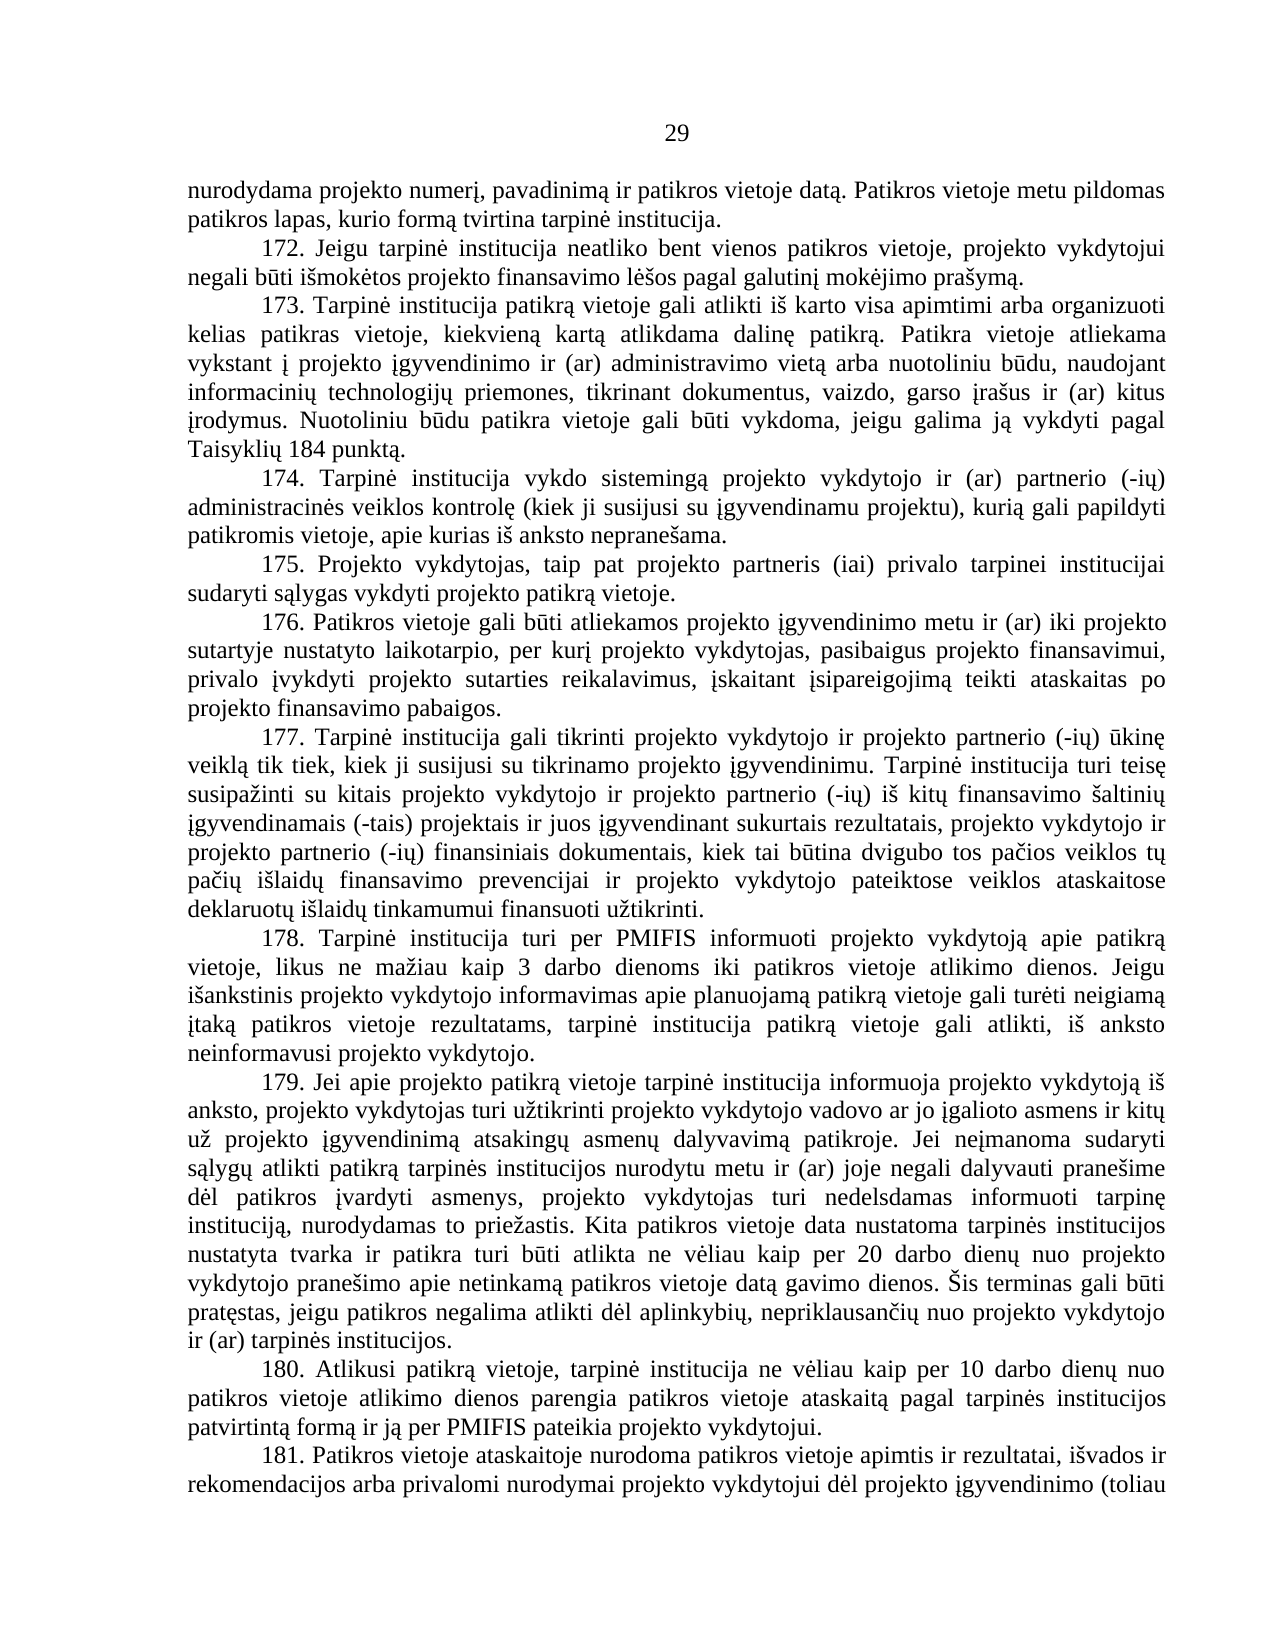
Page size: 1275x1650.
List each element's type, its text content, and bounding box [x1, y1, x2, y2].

text 178. Tarpinė institucija turi per PMIFIS informuoti projekto vykdytoją apie patikrą vietoje, likus ne mažiau kaip 3 darbo dienoms iki patikros vietoje atlikimo dienos. Jeigu išankstinis projekto vykdytojo informavimas apie planuojamą patikrą vietoje gali turėti neigiamą įtaką patikros vietoje rezultatams, tarpinė institucija patikrą vietoje gali atlikti, iš anksto neinformavusi projekto vykdytojo. [187, 923, 1167, 1067]
text 173. Tarpinė institucija patikrą vietoje gali atlikti iš karto visa apimtimi arba organizuoti kelias patikras vietoje, kiekvieną kartą atlikdama dalinę patikrą. Patikra vietoje atliekama vykstant į projekto įgyvendinimo ir (ar) administravimo vietą arba nuotoliniu būdu, naudojant informacinių technologijų priemones, tikrinant dokumentus, vaizdo, garso įrašus ir (ar) kitus įrodymus. Nuotoliniu būdu patikra vietoje gali būti vykdoma, jeigu galima ją vykdyti pagal Taisyklių 184 punktą. [187, 291, 1167, 463]
text 175. Projekto vykdytojas, taip pat projekto partneris (iai) privalo tarpinei institucijai sudaryti sąlygas vykdyti projekto patikrą vietoje. [187, 549, 1167, 607]
text 174. Tarpinė institucija vykdo sistemingą projekto vykdytojo ir (ar) partnerio (-ių) administracinės veiklos kontrolę (kiek ji susijusi su įgyvendinamu projektu), kurią gali papildyti patikromis vietoje, apie kurias iš anksto nepranešama. [187, 463, 1167, 549]
text 177. Tarpinė institucija gali tikrinti projekto vykdytojo ir projekto partnerio (-ių) ūkinę veiklą tik tiek, kiek ji susijusi su tikrinamo projekto įgyvendinimu. Tarpinė institucija turi teisę susipažinti su kitais projekto vykdytojo ir projekto partnerio (-ių) iš kitų finansavimo šaltinių įgyvendinamais (-tais) projektais ir juos įgyvendinant sukurtais rezultatais, projekto vykdytojo ir projekto partnerio (-ių) finansiniais dokumentais, kiek tai būtina dvigubo tos pačios veiklos tų pačių išlaidų finansavimo prevencijai ir projekto vykdytojo pateiktose veiklos ataskaitose deklaruotų išlaidų tinkamumui finansuoti užtikrinti. [187, 722, 1167, 923]
text 172. Jeigu tarpinė institucija neatliko bent vienos patikros vietoje, projekto vykdytojui negali būti išmokėtos projekto finansavimo lėšos pagal galutinį mokėjimo prašymą. [187, 233, 1167, 291]
text 180. Atlikusi patikrą vietoje, tarpinė institucija ne vėliau kaip per 10 darbo dienų nuo patikros vietoje atlikimo dienos parengia patikros vietoje ataskaitą pagal tarpinės institucijos patvirtintą formą ir ją per PMIFIS pateikia projekto vykdytojui. [187, 1354, 1167, 1441]
text 179. Jei apie projekto patikrą vietoje tarpinė institucija informuoja projekto vykdytoją iš anksto, projekto vykdytojas turi užtikrinti projekto vykdytojo vadovo ar jo įgalioto asmens ir kitų už projekto įgyvendinimą atsakingų asmenų dalyvavimą patikroje. Jei neįmanoma sudaryti sąlygų atlikti patikrą tarpinės institucijos nurodytu metu ir (ar) joje negali dalyvauti pranešime dėl patikros įvardyti asmenys, projekto vykdytojas turi nedelsdamas informuoti tarpinę instituciją, nurodydamas to priežastis. Kita patikros vietoje data nustatoma tarpinės institucijos nustatyta tvarka ir patikra turi būti atlikta ne vėliau kaip per 20 darbo dienų nuo projekto vykdytojo pranešimo apie netinkamą patikros vietoje datą gavimo dienos. Šis terminas gali būti pratęstas, jeigu patikros negalima atlikti dėl aplinkybių, nepriklausančių nuo projekto vykdytojo ir (ar) tarpinės institucijos. [187, 1067, 1167, 1354]
text 176. Patikros vietoje gali būti atliekamos projekto įgyvendinimo metu ir (ar) iki projekto sutartyje nustatyto laikotarpio, per kurį projekto vykdytojas, pasibaigus projekto finansavimui, privalo įvykdyti projekto sutarties reikalavimus, įskaitant įsipareigojimą teikti ataskaitas po projekto finansavimo pabaigos. [187, 607, 1167, 722]
text 181. Patikros vietoje ataskaitoje nurodoma patikros vietoje apimtis ir rezultatai, išvados ir rekomendacijos arba privalomi nurodymai projekto vykdytojui dėl projekto įgyvendinimo (toliau [187, 1441, 1167, 1498]
text nurodydama projekto numerį, pavadinimą ir patikros vietoje datą. Patikros vietoje metu pildomas patikros lapas, kurio formą tvirtina tarpinė institucija. [187, 176, 1167, 233]
